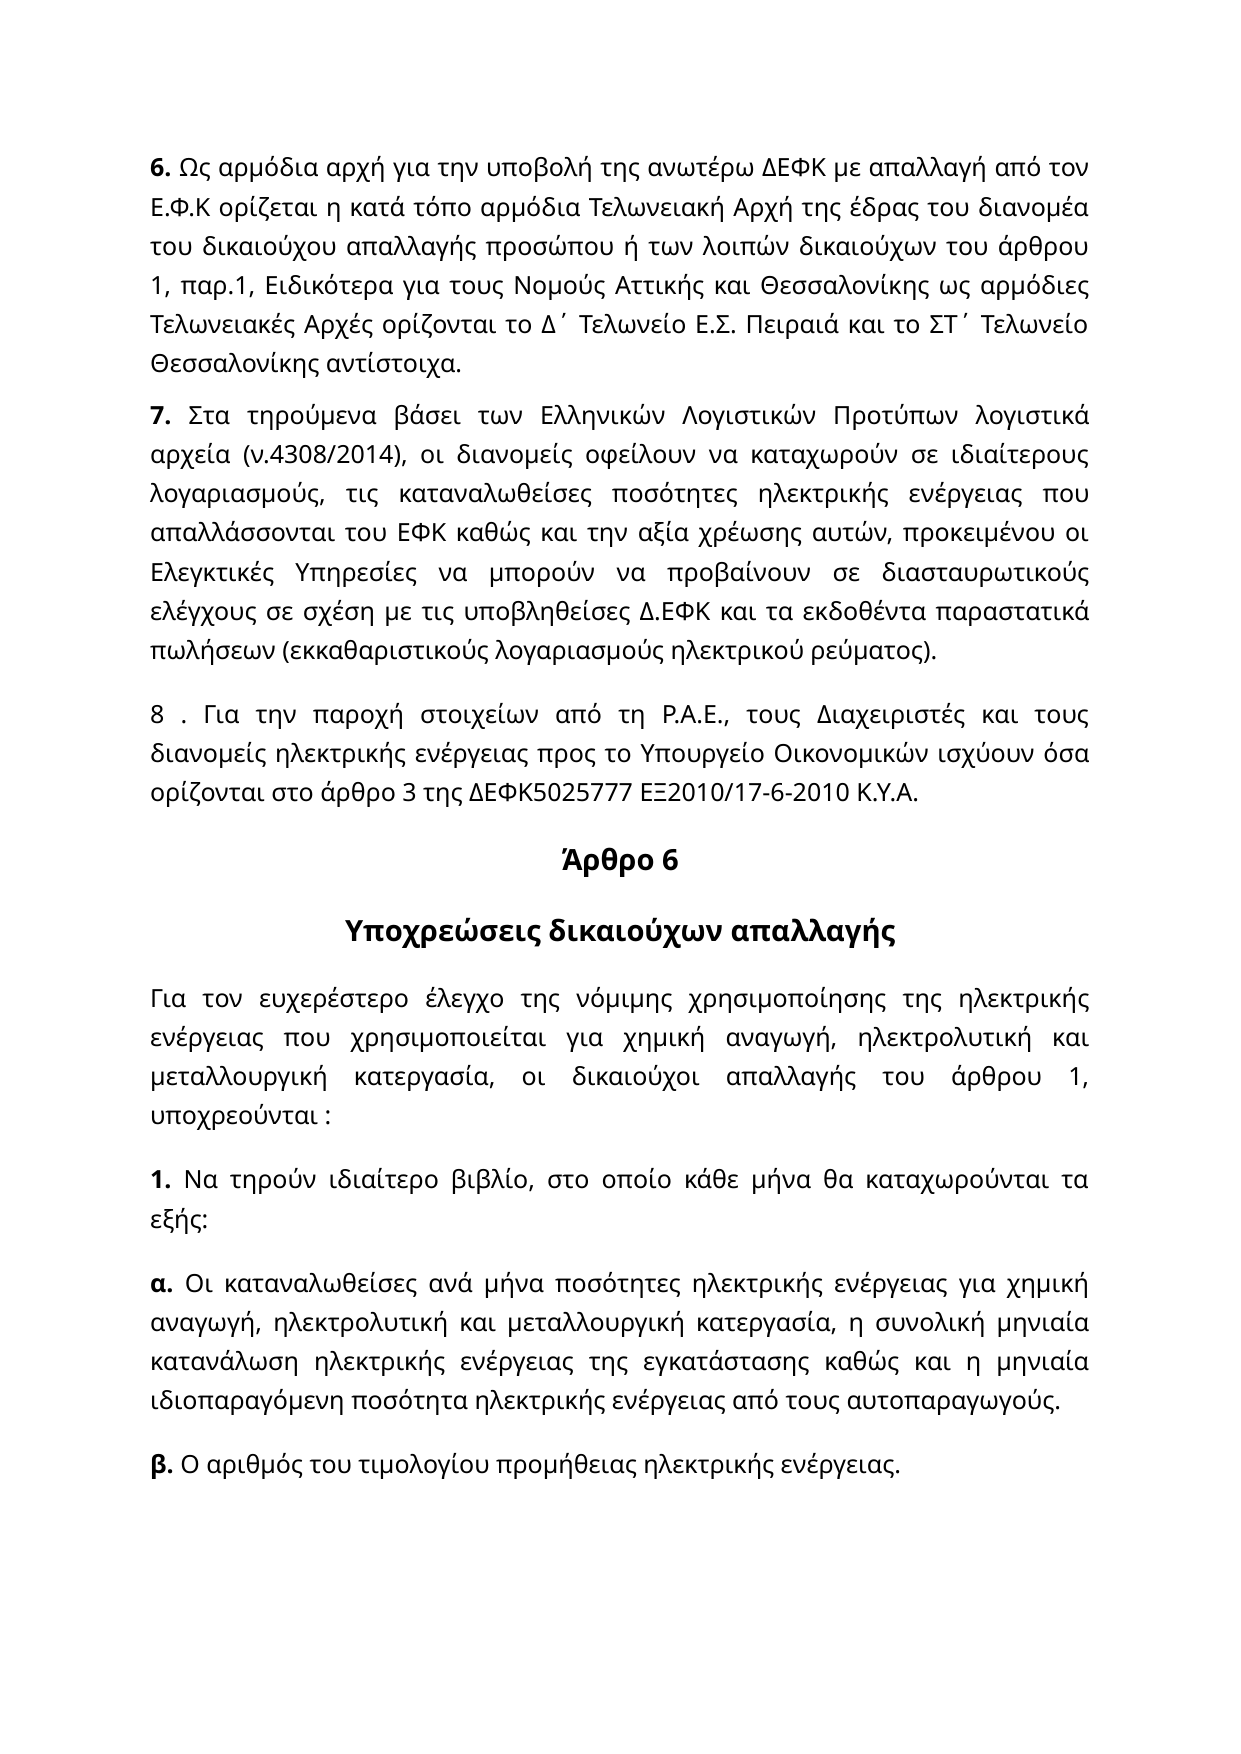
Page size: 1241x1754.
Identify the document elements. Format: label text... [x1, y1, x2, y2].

text α. Οι καταναλωθείσες ανά μήνα ποσότητες ηλεκτρικής ενέργειας για χημική αναγωγή, ηλεκτρολυτική και μεταλλουργική κατεργασία, η συνολική μηνιαία κατανάλωση ηλεκτρικής ενέργειας της εγκατάστασης καθώς και η μηνιαία ιδιοπαραγόμενη ποσότητα ηλεκτρικής ενέργειας από τους αυτοπαραγωγούς. [150, 1265, 1090, 1417]
text 6. Ως αρμόδια αρχή για την υποβολή της ανωτέρω ΔΕΦΚ με απαλλαγή από τον Ε.Φ.Κ ορίζεται η κατά τόπο αρμόδια Τελωνειακή Αρχή της έδρας του διανομέα του δικαιούχου απαλλαγής προσώπου ή των λοιπών δικαιούχων του άρθρου 1, παρ.1, Ειδικότερα για τους Νομούς Αττικής και Θεσσαλονίκης ως αρμόδιες Τελωνειακές Αρχές ορίζονται το Δ΄ Τελωνείο Ε.Σ. Πειραιά και το ΣΤ΄ Τελωνείο Θεσσαλονίκης αντίστοιχα. [150, 150, 1090, 380]
text β. Ο αριθμός του τιμολογίου προμήθειας ηλεκτρικής ενέργειας. [150, 1447, 1090, 1481]
text 1. Να τηρούν ιδιαίτερο βιβλίο, στο οποίο κάθε μήνα θα καταχωρούνται τα εξής: [150, 1162, 1090, 1235]
text 8 . Για την παροχή στοιχείων από τη Ρ.Α.Ε., τους Διαχειριστές και τους διανομείς ηλεκτρικής ενέργειας προς το Υπουργείο Οικονομικών ισχύουν όσα ορίζονται στο άρθρο 3 της ΔΕΦΚ5025777 ΕΞ2010/17-6-2010 Κ.Υ.Α. [150, 697, 1090, 809]
subtitle Υποχρεώσεις δικαιούχων απαλλαγής [150, 910, 1090, 949]
subtitle Άρθρο 6 [150, 839, 1090, 879]
text Για τον ευχερέστερο έλεγχο της νόμιμης χρησιμοποίησης της ηλεκτρικής ενέργειας που χρησιμοποιείται για χημική αναγωγή, ηλεκτρολυτική και μεταλλουργική κατεργασία, οι δικαιούχοι απαλλαγής του άρθρου 1, υποχρεούνται : [150, 980, 1090, 1132]
text 7. Στα τηρούμενα βάσει των Ελληνικών Λογιστικών Προτύπων λογιστικά αρχεία (ν.4308/2014), οι διανομείς οφείλουν να καταχωρούν σε ιδιαίτερους λογαριασμούς, τις καταναλωθείσες ποσότητες ηλεκτρικής ενέργειας που απαλλάσσονται του ΕΦΚ καθώς και την αξία χρέωσης αυτών, προκειμένου οι Ελεγκτικές Υπηρεσίες να μπορούν να προβαίνουν σε διασταυρωτικούς ελέγχους σε σχέση με τις υποβληθείσες Δ.ΕΦΚ και τα εκδοθέντα παραστατικά πωλήσεων (εκκαθαριστικούς λογαριασμούς ηλεκτρικού ρεύματος). [150, 397, 1090, 667]
